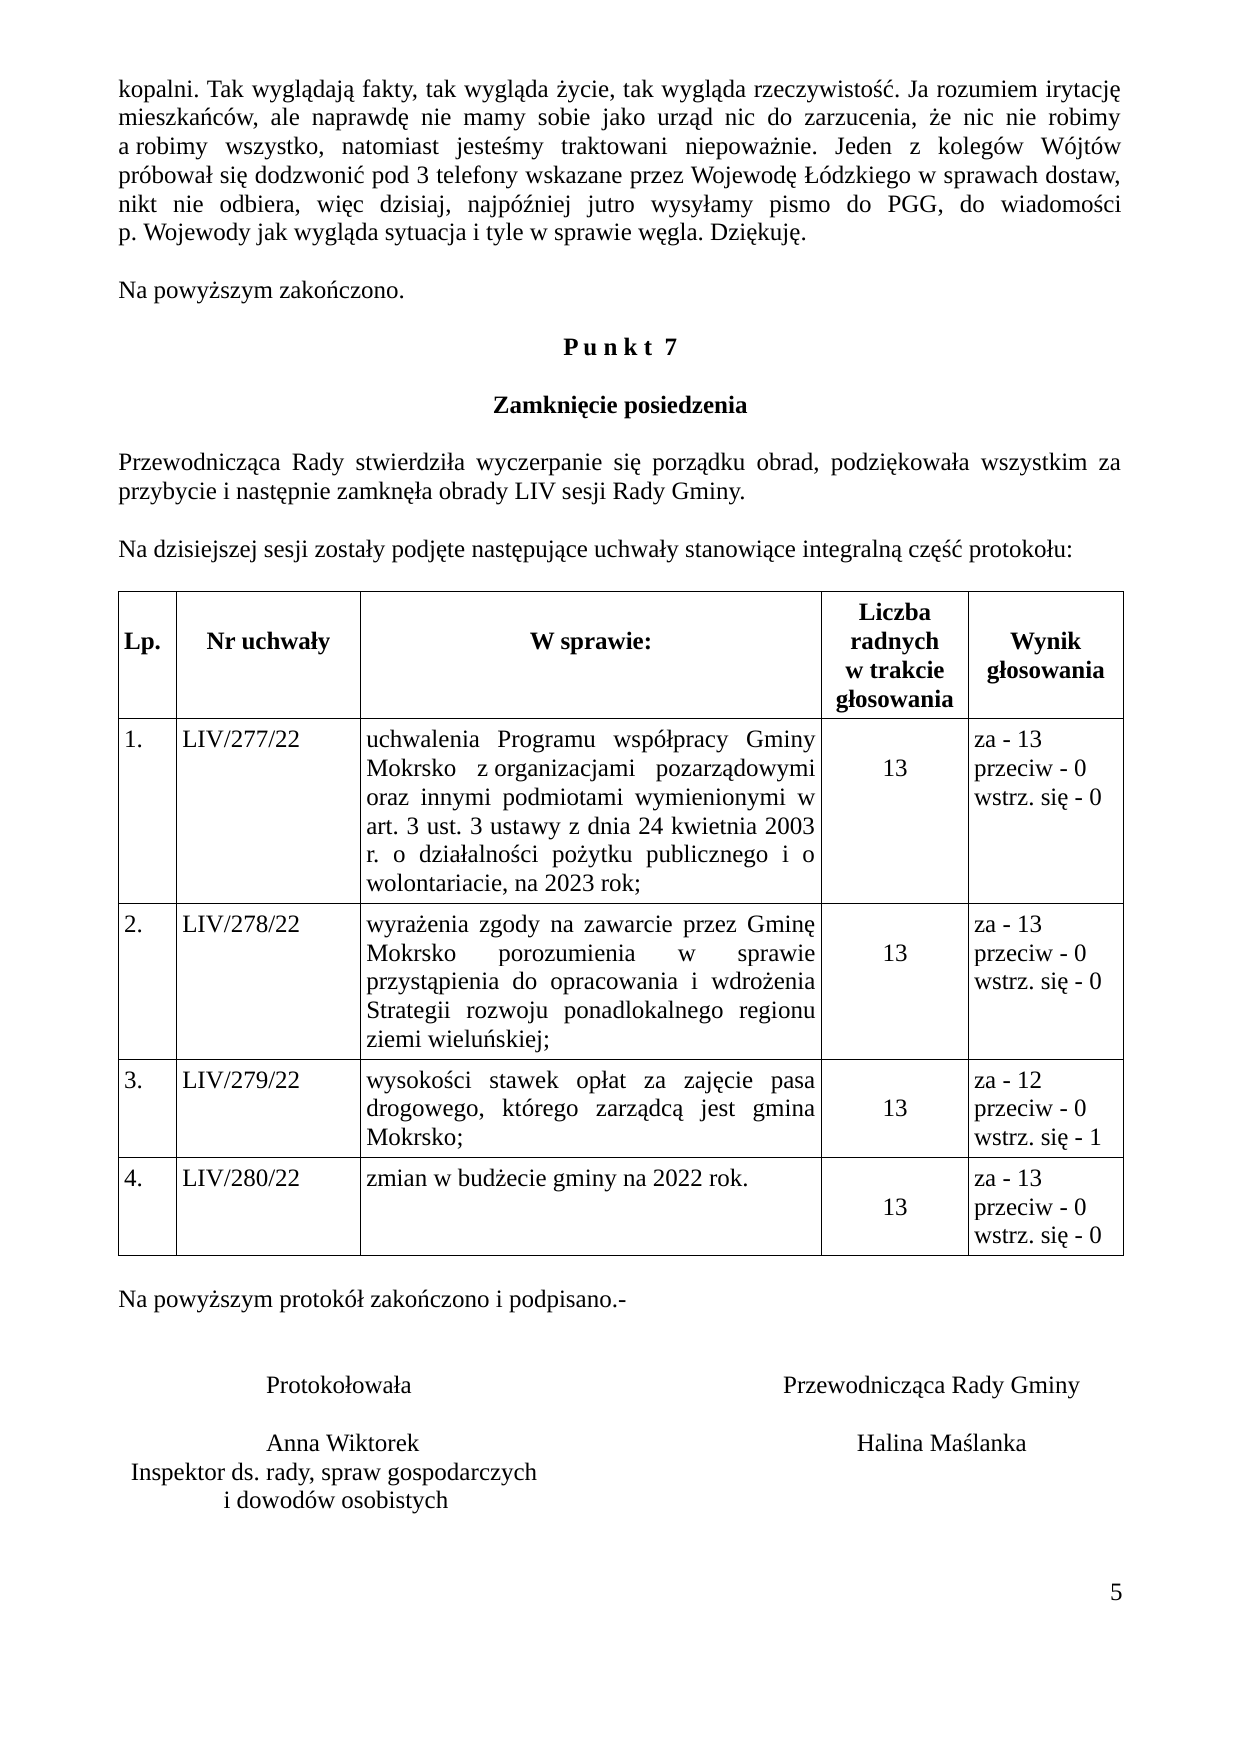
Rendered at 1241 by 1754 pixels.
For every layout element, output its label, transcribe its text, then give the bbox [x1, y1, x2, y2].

table_cell 1. [119, 719, 176, 903]
table_cell LIV/279/22 [177, 1060, 360, 1157]
table_cell LIV/277/22 [177, 719, 360, 903]
table_cell 13 [822, 1060, 968, 1157]
text Inspektor ds. rady, spraw gospodarczych [118, 1457, 1122, 1485]
table_header Wynik głosowania [969, 592, 1123, 718]
table_header W sprawie: [361, 592, 821, 718]
text Zamknięcie posiedzenia [118, 390, 1122, 419]
table_header Liczba radnych w trakcie głosowania [822, 592, 968, 718]
table_cell zmian w budżecie gminy na 2022 rok. [361, 1158, 821, 1255]
table_header Nr uchwały [177, 592, 360, 718]
text Na dzisiejszej sesji zostały podjęte następujące uchwały stanowiące integralną część protokołu: [118, 534, 1122, 562]
table_cell za - 12 przeciw - 0 wstrz. się - 1 [969, 1060, 1123, 1157]
table_cell uchwalenia Programu współpracy Gminy Mokrsko z organizacjami pozarządowymi oraz innymi podmiotami wymienionymi w art. 3 ust. 3 ustawy z dnia 24 kwietnia 2003 r. o działalności pożytku publicznego i o wolontariacie, na 2023 rok; [361, 719, 821, 903]
table_cell LIV/278/22 [177, 904, 360, 1058]
text i dowodów osobistych [118, 1485, 1122, 1514]
table_cell wyrażenia zgody na zawarcie przez Gminę Mokrsko porozumienia w sprawie przystąpienia do opracowania i wdrożenia Strategii rozwoju ponadlokalnego regionu ziemi wieluńskiej; [361, 904, 821, 1058]
table_cell 13 [822, 719, 968, 903]
table_cell za - 13 przeciw - 0 wstrz. się - 0 [969, 719, 1123, 903]
table_cell LIV/280/22 [177, 1158, 360, 1255]
table_cell 4. [119, 1158, 176, 1255]
table_cell 3. [119, 1060, 176, 1157]
table_header Lp. [119, 592, 176, 718]
text kopalni. Tak wyglądają fakty, tak wygląda życie, tak wygląda rzeczywistość. Ja rozumiem irytację mieszkańców, ale naprawdę nie mamy sobie jako urząd nic do zarzucenia, że nic nie robimy a robimy wszystko, natomiast jesteśmy traktowani niepoważnie. Jeden z kolegów Wójtów próbował się dodzwonić pod 3 telefony wskazane przez Wojewodę Łódzkiego w sprawach dostaw, nikt nie odbiera, więc dzisiaj, najpóźniej jutro wysyłamy pismo do PGG, do wiadomości p. Wojewody jak wygląda sytuacja i tyle w sprawie węgla. Dziękuję. [118, 74, 1122, 246]
text Anna Wiktorek Halina Maślanka [118, 1428, 1122, 1457]
table_cell 13 [822, 904, 968, 1058]
text P u n k t 7 [118, 332, 1122, 361]
table_cell 2. [119, 904, 176, 1058]
text Na powyższym zakończono. [118, 275, 1122, 304]
text Protokołowała Przewodnicząca Rady Gminy [118, 1370, 1122, 1399]
table_cell za - 13 przeciw - 0 wstrz. się - 0 [969, 904, 1123, 1058]
table_cell za - 13 przeciw - 0 wstrz. się - 0 [969, 1158, 1123, 1255]
table_cell 13 [822, 1158, 968, 1255]
table_cell wysokości stawek opłat za zajęcie pasa drogowego, którego zarządcą jest gmina Mokrsko; [361, 1060, 821, 1157]
text Na powyższym protokół zakończono i podpisano.- [118, 1284, 1122, 1313]
text Przewodnicząca Rady stwierdziła wyczerpanie się porządku obrad, podziękowała wszystkim za przybycie i następnie zamknęła obrady LIV sesji Rady Gminy. [118, 447, 1122, 505]
